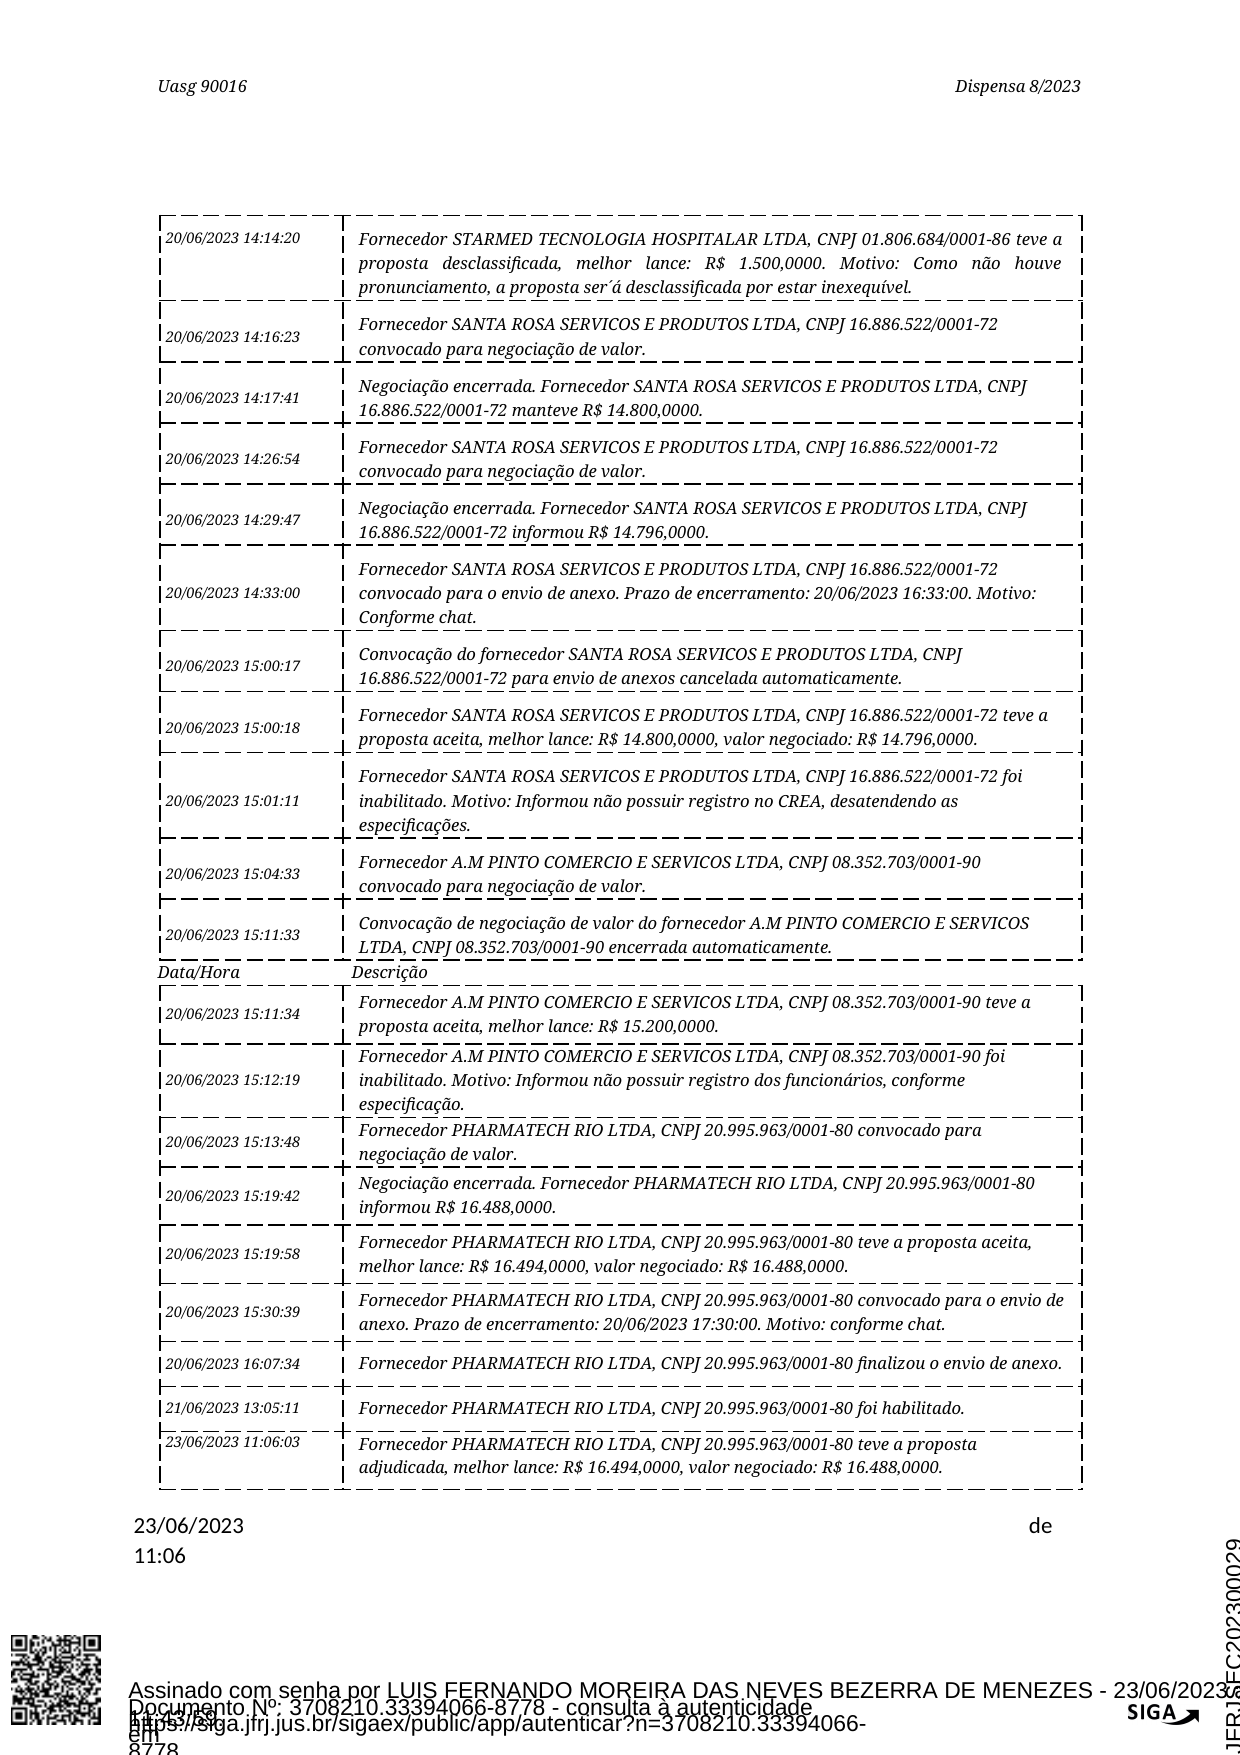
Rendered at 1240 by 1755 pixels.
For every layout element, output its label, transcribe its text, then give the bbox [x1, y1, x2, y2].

table_cell 20/06/2023 14:14:20 [160, 215, 343, 300]
table_cell Fornecedor A.M PINTO COMERCIO E SERVICOS LTDA, CNPJ 08.352.703/0001-90 convocado para negociação de valor. [343, 837, 1082, 898]
table_cell 20/06/2023 15:00:18 [160, 691, 343, 752]
table_cell Fornecedor STARMED TECNOLOGIA HOSPITALAR LTDA, CNPJ 01.806.684/0001-86 teve a proposta desclassificada, melhor lance: R$ 1.500,0000. Motivo: Como não houve pronunciamento, a proposta ser´á desclassificada por estar inexequível. [343, 215, 1082, 300]
table_cell Fornecedor PHARMATECH RIO LTDA, CNPJ 20.995.963/0001-80 convocado para negociação de valor. [343, 1117, 1082, 1166]
table_cell 20/06/2023 15:04:33 [160, 837, 343, 898]
table_cell 20/06/2023 15:00:17 [160, 630, 343, 691]
table_cell Fornecedor A.M PINTO COMERCIO E SERVICOS LTDA, CNPJ 08.352.703/0001-90 foi inabilitado. Motivo: Informou não possuir registro dos funcionários, conforme especificação. [343, 1043, 1082, 1117]
table_cell Fornecedor SANTA ROSA SERVICOS E PRODUTOS LTDA, CNPJ 16.886.522/0001-72 convocado para negociação de valor. [343, 422, 1082, 483]
table_cell Fornecedor SANTA ROSA SERVICOS E PRODUTOS LTDA, CNPJ 16.886.522/0001-72 convocado para o envio de anexo. Prazo de encerramento: 20/06/2023 16:33:00. Motivo: Conforme chat. [343, 544, 1082, 629]
table_header Fornecedor A.M PINTO COMERCIO E SERVICOS LTDA, CNPJ 08.352.703/0001-90 teve a proposta aceita, melhor lance: R$ 15.200,0000. [343, 985, 1082, 1043]
table_cell 20/06/2023 14:16:23 [160, 300, 343, 361]
table_cell Fornecedor SANTA ROSA SERVICOS E PRODUTOS LTDA, CNPJ 16.886.522/0001-72 teve a proposta aceita, melhor lance: R$ 14.800,0000, valor negociado: R$ 14.796,0000. [343, 691, 1082, 752]
table_cell Negociação encerrada. Fornecedor PHARMATECH RIO LTDA, CNPJ 20.995.963/0001-80 informou R$ 16.488,0000. [343, 1166, 1082, 1224]
table_cell 20/06/2023 14:26:54 [160, 422, 343, 483]
table_cell 20/06/2023 15:30:39 [160, 1283, 343, 1341]
table_cell 21/06/2023 13:05:11 [160, 1386, 343, 1431]
table_cell Convocação do fornecedor SANTA ROSA SERVICOS E PRODUTOS LTDA, CNPJ 16.886.522/0001-72 para envio de anexos cancelada automaticamente. [343, 630, 1082, 691]
table_cell Negociação encerrada. Fornecedor SANTA ROSA SERVICOS E PRODUTOS LTDA, CNPJ 16.886.522/0001-72 informou R$ 14.796,0000. [343, 483, 1082, 544]
table_cell Fornecedor PHARMATECH RIO LTDA, CNPJ 20.995.963/0001-80 finalizou o envio de anexo. [343, 1341, 1082, 1386]
table_cell 20/06/2023 15:19:42 [160, 1166, 343, 1224]
table_cell 20/06/2023 15:12:19 [160, 1043, 343, 1117]
table_cell 20/06/2023 15:19:58 [160, 1224, 343, 1282]
table_cell 20/06/2023 16:07:34 [160, 1341, 343, 1386]
table_cell 23/06/2023 11:06:03 [160, 1431, 343, 1489]
table_cell 20/06/2023 14:29:47 [160, 483, 343, 544]
table_cell 20/06/2023 15:01:11 [160, 752, 343, 837]
table_cell Fornecedor PHARMATECH RIO LTDA, CNPJ 20.995.963/0001-80 convocado para o envio de anexo. Prazo de encerramento: 20/06/2023 17:30:00. Motivo: conforme chat. [343, 1283, 1082, 1341]
table_cell Fornecedor SANTA ROSA SERVICOS E PRODUTOS LTDA, CNPJ 16.886.522/0001-72 foi inabilitado. Motivo: Informou não possuir registro no CREA, desatendendo as especificações. [343, 752, 1082, 837]
text Data/Hora Descrição [157, 961, 1083, 984]
table_cell 20/06/2023 14:17:41 [160, 361, 343, 422]
table_header 20/06/2023 15:11:34 [160, 985, 343, 1043]
table_cell 20/06/2023 15:13:48 [160, 1117, 343, 1166]
table_cell 20/06/2023 14:33:00 [160, 544, 343, 629]
table_cell Fornecedor PHARMATECH RIO LTDA, CNPJ 20.995.963/0001-80 teve a proposta adjudicada, melhor lance: R$ 16.494,0000, valor negociado: R$ 16.488,0000. [343, 1431, 1082, 1489]
table_cell Fornecedor PHARMATECH RIO LTDA, CNPJ 20.995.963/0001-80 teve a proposta aceita, melhor lance: R$ 16.494,0000, valor negociado: R$ 16.488,0000. [343, 1224, 1082, 1282]
table_cell Fornecedor SANTA ROSA SERVICOS E PRODUTOS LTDA, CNPJ 16.886.522/0001-72 convocado para negociação de valor. [343, 300, 1082, 361]
table_cell Convocação de negociação de valor do fornecedor A.M PINTO COMERCIO E SERVICOS LTDA, CNPJ 08.352.703/0001-90 encerrada automaticamente. [343, 898, 1082, 959]
table_cell 20/06/2023 15:11:33 [160, 898, 343, 959]
table_cell Negociação encerrada. Fornecedor SANTA ROSA SERVICOS E PRODUTOS LTDA, CNPJ 16.886.522/0001-72 manteve R$ 14.800,0000. [343, 361, 1082, 422]
table_cell Fornecedor PHARMATECH RIO LTDA, CNPJ 20.995.963/0001-80 foi habilitado. [343, 1386, 1082, 1431]
